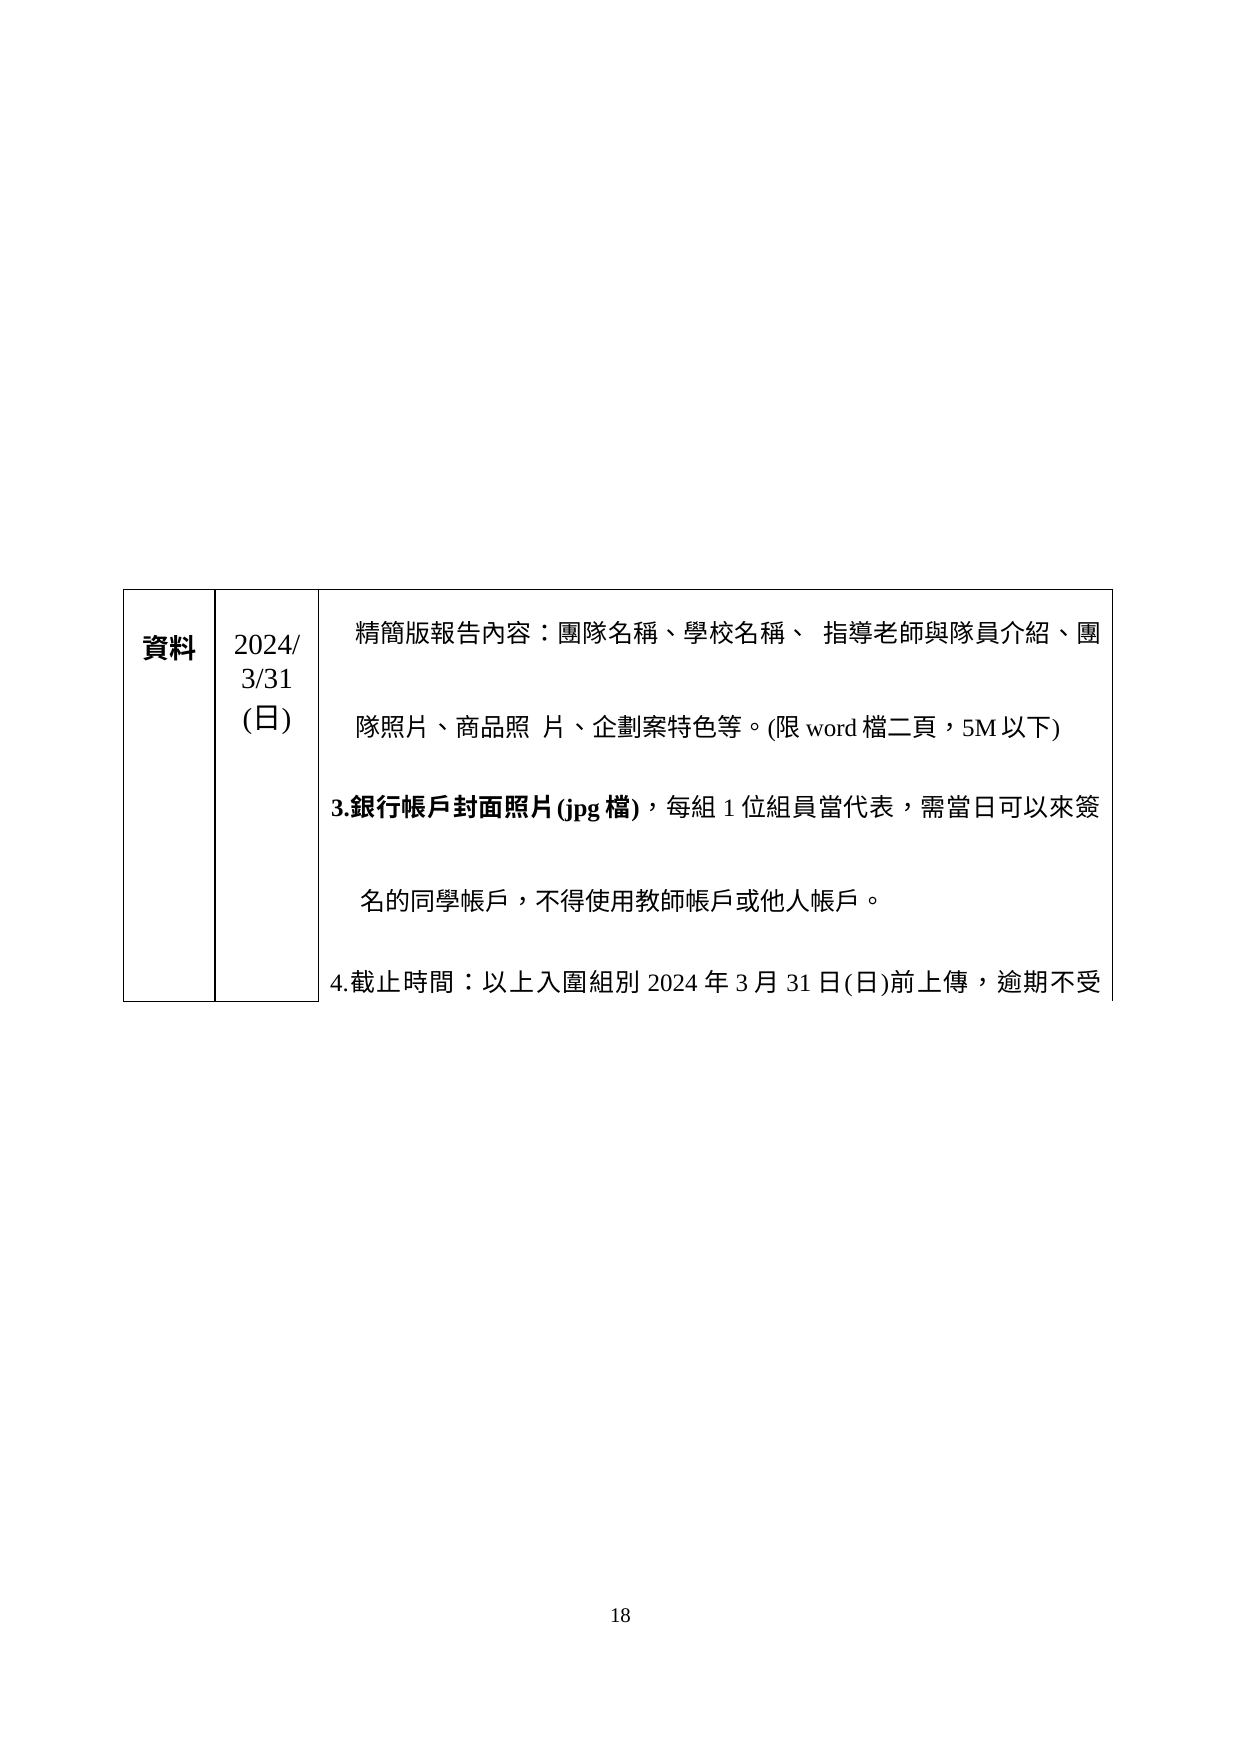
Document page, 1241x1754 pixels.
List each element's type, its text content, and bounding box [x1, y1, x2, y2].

table_cell 資料 [124, 590, 214, 1001]
table_cell 一、入圍決賽隊伍，請於2024年3月31日(日) 前上傳下列3個檔案，網址為：https://forms.gle/B7tTWCn6vw6NGjtc7 1、口頭簡報之投影片(僅接受單一 PowerPoint 電子檔，10M以下) 2、企劃書精簡版(word 檔)，以便印製競賽手冊及決賽評審委員審閱。 精簡版報告內容：團隊名稱、學校名稱、 指導老師與隊員介紹、團隊照片、商品照 片、企劃案特色等。(限word檔二頁，5M以下) 3.銀行帳戶封面照片(jpg檔)，每組1位組員當代表，需當日可以來簽名的同學帳戶，不得使用教師帳戶或他人帳戶。 4.截止時間：以上入圍組別2024年3月31日(日)前上傳，逾期不受理。 5.簡報電子檔僅接受單一投影片電子檔，為避免簡報過程中因網路傳輸等不可預知之技術性問題造成爭議，請勿使用超連結與網頁連結。 二、入圍壁報發表組: 入圍壁報發表隊伍請於2024年3月3 1日(日)前將3份文件寄送主辦單位。 壁報1張，展示架規格為直式 120×90 公分。 領據，請至官網下載文件填寫後印出紙本簽名寄回。 領據上填的銀行帳戶封面照片。每組1位組員當代表，不得使用教師帳戶或他人帳戶。黑白，文字清楚可辨視即可。 將由評審團評分後擇優發給佳作獎。 [319, 590, 1112, 1001]
table_cell 2024/3/31 (日) [216, 590, 318, 1001]
